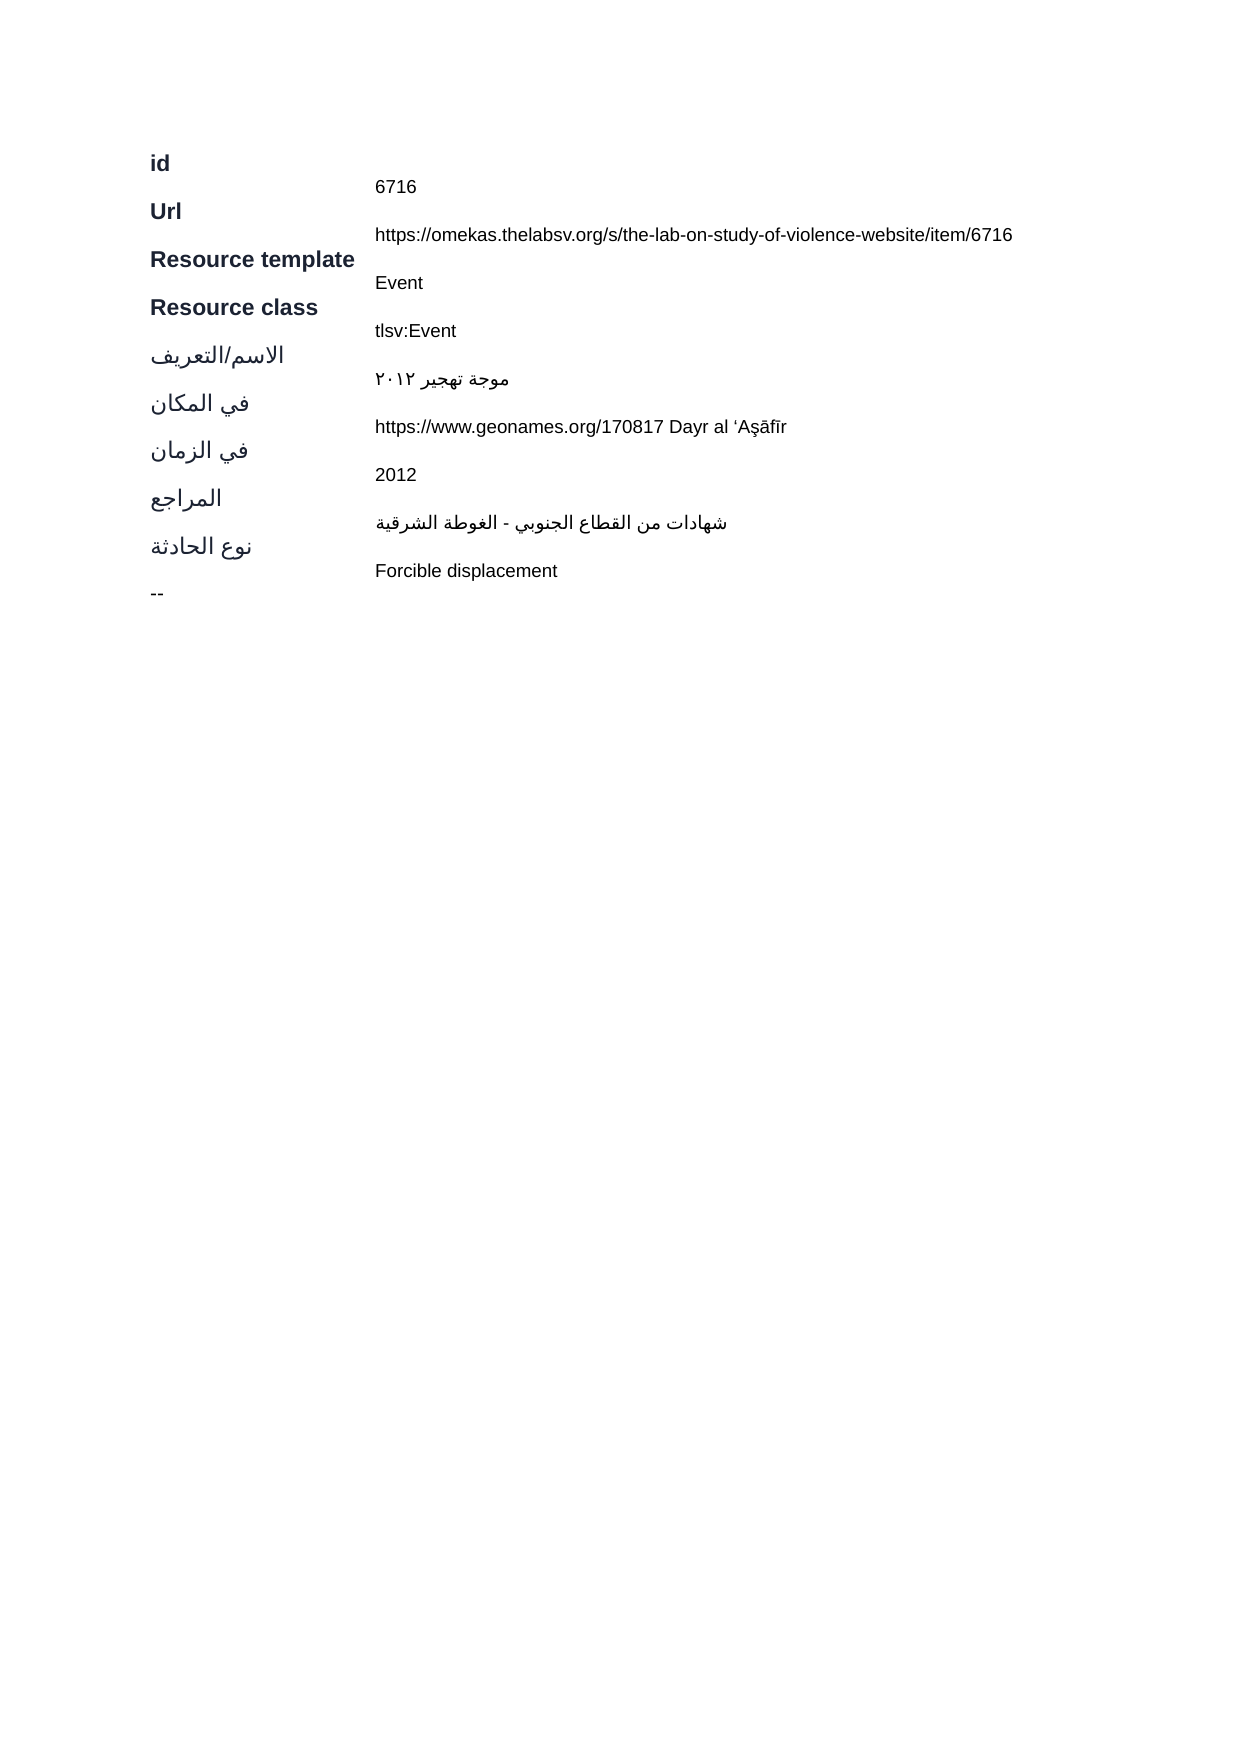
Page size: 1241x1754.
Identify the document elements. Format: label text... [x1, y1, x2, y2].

text -- [150, 581, 1090, 605]
text Resource template [150, 246, 1090, 272]
text 6716 [375, 176, 1090, 198]
text نوع الحادثة [150, 533, 1090, 560]
text في المكان [150, 389, 1090, 416]
text في الزمان [150, 437, 1090, 464]
text id [150, 150, 1090, 176]
text Resource class [150, 294, 1090, 320]
text موجة تهجير ٢٠١٢ [375, 368, 1090, 389]
text المراجع [150, 485, 1090, 512]
text Event [375, 272, 1090, 294]
text https://www.geonames.org/170817 Dayr al ‘Aşāfīr [375, 416, 1090, 437]
text Url [150, 198, 1090, 224]
text https://omekas.thelabsv.org/s/the-lab-on-study-of-violence-website/item/6716 [375, 224, 1090, 246]
text 2012 [375, 464, 1090, 485]
text شهادات من القطاع الجنوبي - الغوطة الشرقية [375, 512, 1090, 533]
text Forcible displacement [375, 560, 1090, 581]
text tlsv:Event [375, 320, 1090, 342]
text الاسم/التعريف [150, 342, 1090, 368]
